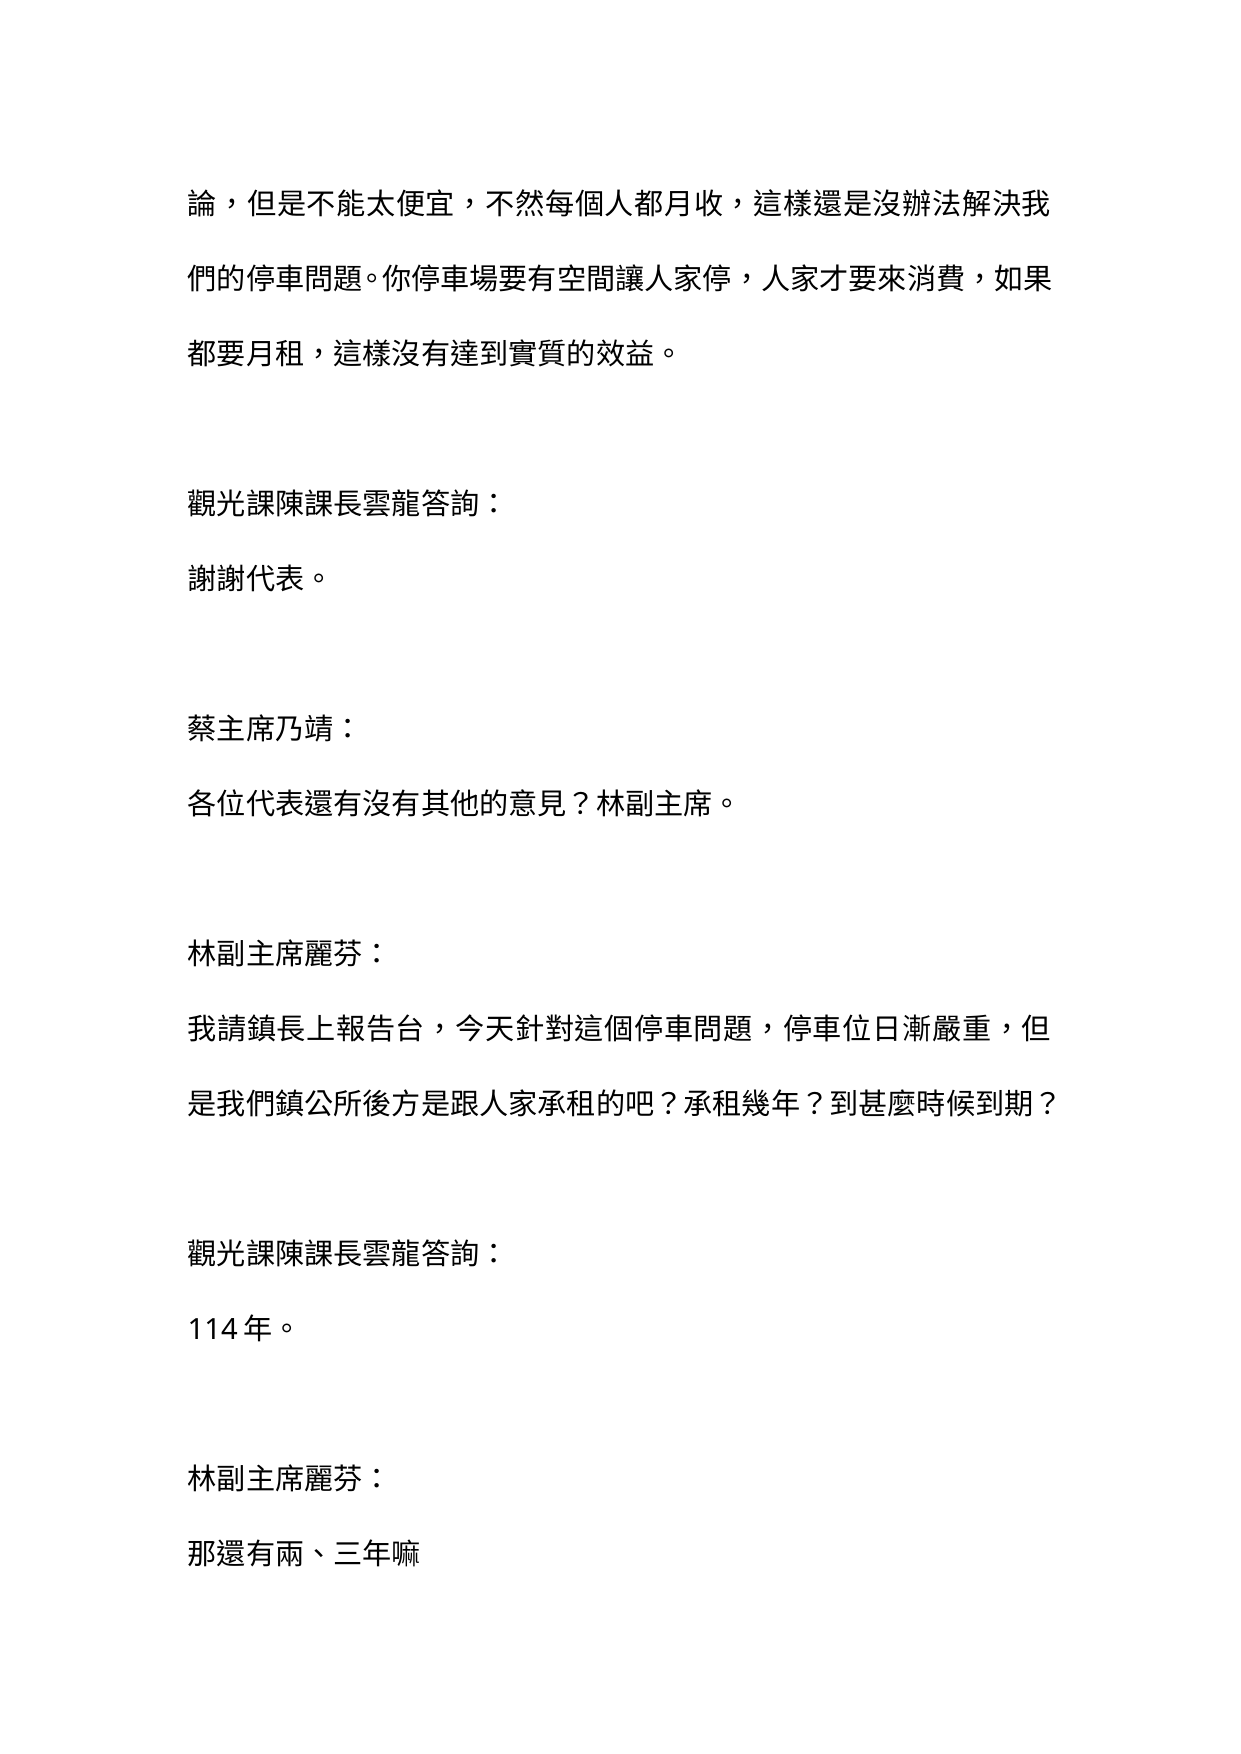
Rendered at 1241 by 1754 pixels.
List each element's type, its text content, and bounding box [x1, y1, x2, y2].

text 那還有兩、三年嘛 [187, 1514, 1053, 1589]
text 林副主席麗芬： [187, 1439, 1053, 1514]
text 我請鎮長上報告台，今天針對這個停車問題，停車位日漸嚴重，但是我們鎮公所後方是跟人家承租的吧？承租幾年？到甚麼時候到期？ [187, 989, 1053, 1139]
text 林副主席麗芬： [187, 914, 1053, 989]
text 114年。 [187, 1289, 1053, 1364]
text 謝謝代表。 [187, 539, 1053, 614]
text 就是一小時10元嗎？我的想法建議是這樣，你現在要提倡收費的話，外圍是不要收費的，他裡面不要收費，讓車子可以挪到那邊去，如果我是店家，我圖方便，我停在家門口，你現在要收費，他會想那我車子要停去哪裡？如果把外圍的停車位，像是街上的可以停到鎮公所後面，新市里的可以停到公車站後面，這樣是不是讓他們也有地方可以停，才不會讓他們覺得你現在要收費了，那我車子要停到哪裡去？鎮公所後面沒收費，看公車站後面是不是不要收費，讓他們把車子停過去，你看這樣行不行？如果你要採月收，也是可以討論，但是不能太便宜，不然每個人都月收，這樣還是沒辦法解決我們的停車問題。你停車場要有空間讓人家停，人家才要來消費，如果都要月租，這樣沒有達到實質的效益。 [187, 164, 1053, 389]
text 觀光課陳課長雲龍答詢： [187, 1214, 1053, 1289]
text 各位代表還有沒有其他的意見？林副主席。 [187, 764, 1053, 839]
text 蔡主席乃靖： [187, 689, 1053, 764]
text 觀光課陳課長雲龍答詢： [187, 464, 1053, 539]
